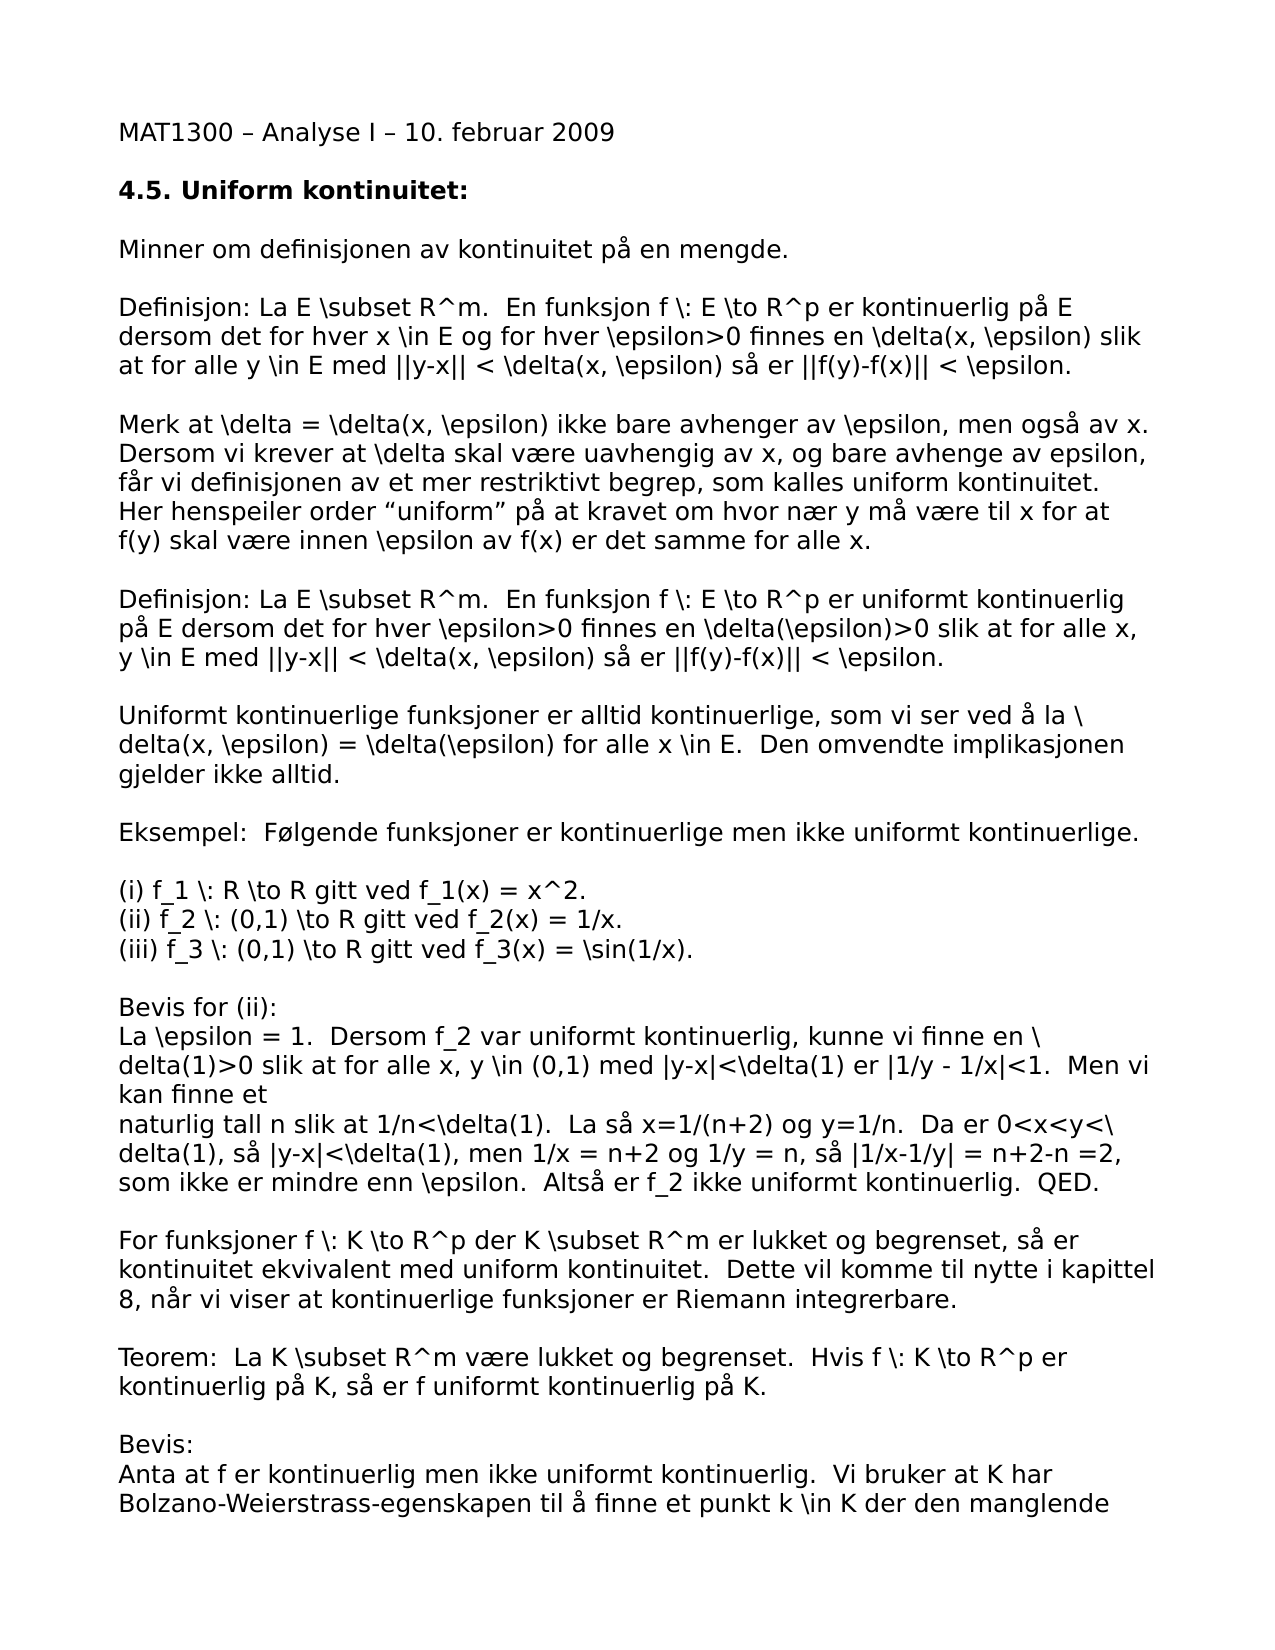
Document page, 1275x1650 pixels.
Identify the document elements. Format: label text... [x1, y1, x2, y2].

text Bevis for (ii): [118, 993, 1157, 1022]
text Eksempel: Følgende funksjoner er kontinuerlige men ikke uniformt kontinuerlige. [118, 818, 1157, 847]
text naturlig tall n slik at 1/n<\delta(1). La så x=1/(n+2) og y=1/n. Da er 0<x<y<\delta(1), så |y-x|<\delta(1), men 1/x = n+2 og 1/y = n, så |1/x-1/y| = n+2-n =2, som ikke er mindre enn \epsilon. Altså er f_2 ikke uniformt kontinuerlig. QED. [118, 1110, 1157, 1197]
text Definisjon: La E \subset R^m. En funksjon f \: E \to R^p er uniformt kontinuerlig på E dersom det for hver \epsilon>0 finnes en \delta(\epsilon)>0 slik at for alle x, y \in E med ||y-x|| < \delta(x, \epsilon) så er ||f(y)-f(x)|| < \epsilon. [118, 585, 1157, 672]
text Teorem: La K \subset R^m være lukket og begrenset. Hvis f \: K \to R^p er kontinuerlig på K, så er f uniformt kontinuerlig på K. [118, 1343, 1157, 1401]
text Merk at \delta = \delta(x, \epsilon) ikke bare avhenger av \epsilon, men også av x. Dersom vi krever at \delta skal være uavhengig av x, og bare avhenge av epsilon, får vi definisjonen av et mer restriktivt begrep, som kalles uniform kontinuitet. Her henspeiler order “uniform” på at kravet om hvor nær y må være til x for at f(y) skal være innen \epsilon av f(x) er det samme for alle x. [118, 410, 1157, 556]
text Bevis: [118, 1431, 1157, 1460]
text 4.5. Uniform kontinuitet: [118, 176, 1157, 206]
text La \epsilon = 1. Dersom f_2 var uniformt kontinuerlig, kunne vi finne en \delta(1)>0 slik at for alle x, y \in (0,1) med |y-x|<\delta(1) er |1/y - 1/x|<1. Men vi kan finne et [118, 1022, 1157, 1110]
text Uniformt kontinuerlige funksjoner er alltid kontinuerlige, som vi ser ved å la \delta(x, \epsilon) = \delta(\epsilon) for alle x \in E. Den omvendte implikasjonen gjelder ikke alltid. [118, 701, 1157, 789]
text MAT1300 – Analyse I – 10. februar 2009 [118, 118, 1157, 147]
text (ii) f_2 \: (0,1) \to R gitt ved f_2(x) = 1/x. [118, 906, 1157, 935]
text (iii) f_3 \: (0,1) \to R gitt ved f_3(x) = \sin(1/x). [118, 935, 1157, 964]
text For funksjoner f \: K \to R^p der K \subset R^m er lukket og begrenset, så er kontinuitet ekvivalent med uniform kontinuitet. Dette vil komme til nytte i kapittel 8, når vi viser at kontinuerlige funksjoner er Riemann integrerbare. [118, 1226, 1157, 1314]
text (i) f_1 \: R \to R gitt ved f_1(x) = x^2. [118, 876, 1157, 906]
text Definisjon: La E \subset R^m. En funksjon f \: E \to R^p er kontinuerlig på E dersom det for hver x \in E og for hver \epsilon>0 finnes en \delta(x, \epsilon) slik at for alle y \in E med ||y-x|| < \delta(x, \epsilon) så er ||f(y)-f(x)|| < \epsilon. [118, 293, 1157, 381]
text Anta at f er kontinuerlig men ikke uniformt kontinuerlig. Vi bruker at K har Bolzano-Weierstrass-egenskapen til å finne et punkt k \in K der den manglende [118, 1460, 1157, 1518]
text Minner om definisjonen av kontinuitet på en mengde. [118, 235, 1157, 264]
